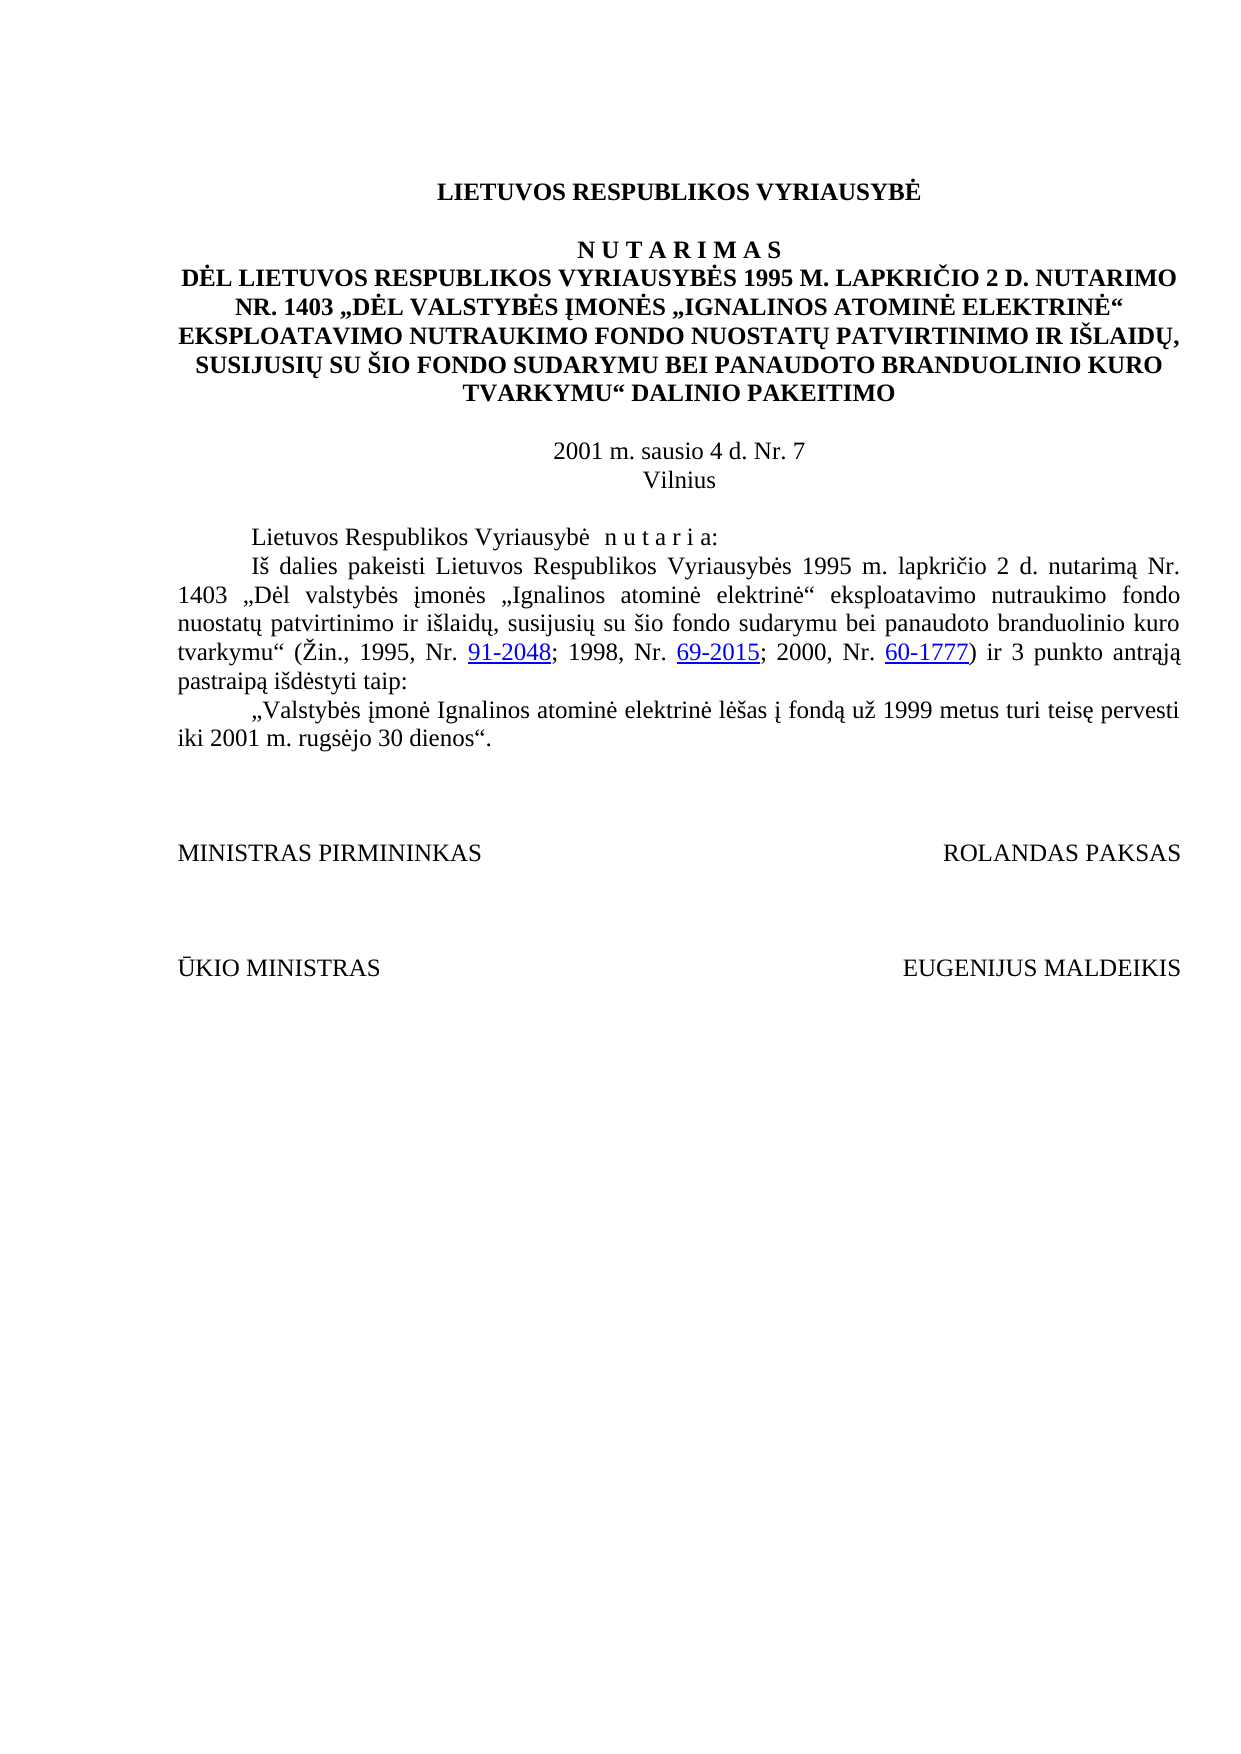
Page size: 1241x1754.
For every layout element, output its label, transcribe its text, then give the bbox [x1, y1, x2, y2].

text Vilnius [177, 465, 1181, 493]
text Lietuvos Respublikos Vyriausybė nutaria: [177, 522, 1181, 551]
text LIETUVOS RESPUBLIKOS VYRIAUSYBĖ [177, 177, 1181, 206]
text N U T A R I M A S [177, 235, 1181, 263]
text ŪKIO MINISTRAS EUGENIJUS MALDEIKIS [177, 953, 1181, 982]
text „Valstybės įmonė Ignalinos atominė elektrinė lėšas į fondą už 1999 metus turi teisę pervesti iki 2001 m. rugsėjo 30 dienos“. [177, 695, 1181, 752]
text 2001 m. sausio 4 d. Nr. 7 [177, 436, 1181, 465]
text DĖL LIETUVOS RESPUBLIKOS VYRIAUSYBĖS 1995 M. LAPKRIČIO 2 D. NUTARIMO NR. 1403 „DĖL VALSTYBĖS ĮMONĖS „IGNALINOS ATOMINĖ ELEKTRINĖ“ EKSPLOATAVIMO NUTRAUKIMO FONDO NUOSTATŲ PATVIRTINIMO IR IŠLAIDŲ, SUSIJUSIŲ SU ŠIO FONDO SUDARYMU BEI PANAUDOTO BRANDUOLINIO KURO TVARKYMU“ DALINIO PAKEITIMO [177, 263, 1181, 407]
text Iš dalies pakeisti Lietuvos Respublikos Vyriausybės 1995 m. lapkričio 2 d. nutarimą Nr. 1403 „Dėl valstybės įmonės „Ignalinos atominė elektrinė“ eksploatavimo nutraukimo fondo nuostatų patvirtinimo ir išlaidų, susijusių su šio fondo sudarymu bei panaudoto branduolinio kuro tvarkymu“ (Žin., 1995, Nr. 91-2048; 1998, Nr. 69-2015; 2000, Nr. 60-1777) ir 3 punkto antrąją pastraipą išdėstyti taip: [177, 551, 1181, 695]
text MINISTRAS PIRMININKAS ROLANDAS PAKSAS [177, 838, 1181, 867]
